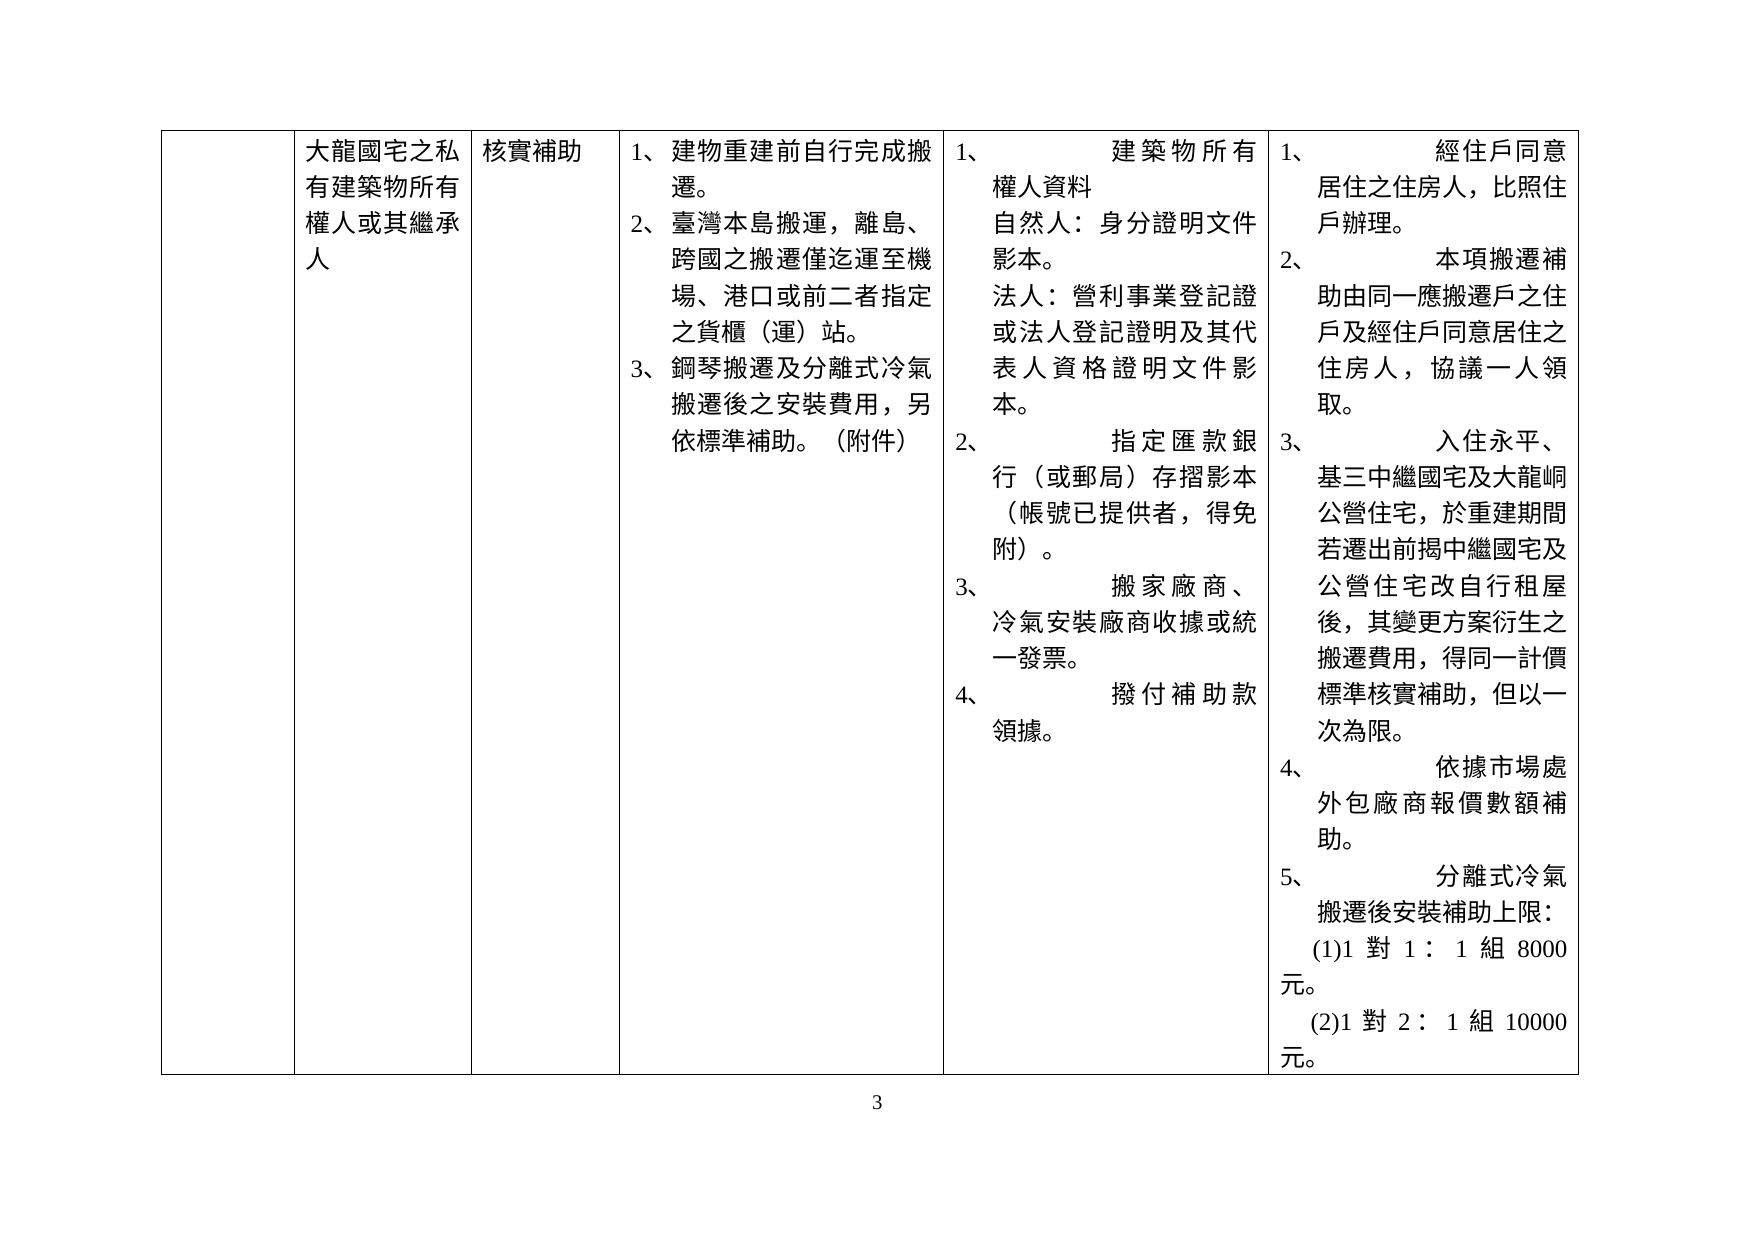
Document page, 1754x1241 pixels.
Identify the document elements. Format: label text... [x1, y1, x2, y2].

table_cell 建築物所有權人資料 自然人：身分證明文件影本。 法人：營利事業登記證或法人登記證明及其代表人資格證明文件影本。 指定匯款銀行（或郵局）存摺影本（帳號已提供者，得免附）。 搬家廠商、冷氣安裝廠商收據或統一發票。 撥付補助款領據。 [944, 131, 1268, 1073]
table_cell 經住戶同意居住之住房人，比照住戶辦理。 本項搬遷補助由同一應搬遷戶之住戶及經住戶同意居住之住房人，協議一人領取。 入住永平、基三中繼國宅及大龍峒公營住宅，於重建期間若遷出前揭中繼國宅及公營住宅改自行租屋後，其變更方案衍生之搬遷費用，得同一計價標準核實補助，但以一次為限。 依據市場處外包廠商報價數額補助。 分離式冷氣搬遷後安裝補助上限： (1)1對1：1組8000元。 (2)1對2：1組10000元。 [1269, 131, 1578, 1073]
table_cell 建物重建前自行完成搬遷。 臺灣本島搬運，離島、跨國之搬遷僅迄運至機場、港口或前二者指定之貨櫃（運）站。 鋼琴搬遷及分離式冷氣搬遷後之安裝費用，另依標準補助。（附件） [620, 131, 943, 1073]
table_cell 大龍國宅之私有建築物所有權人或其繼承人 [295, 131, 471, 1073]
table_cell 核實補助 [472, 131, 619, 1073]
